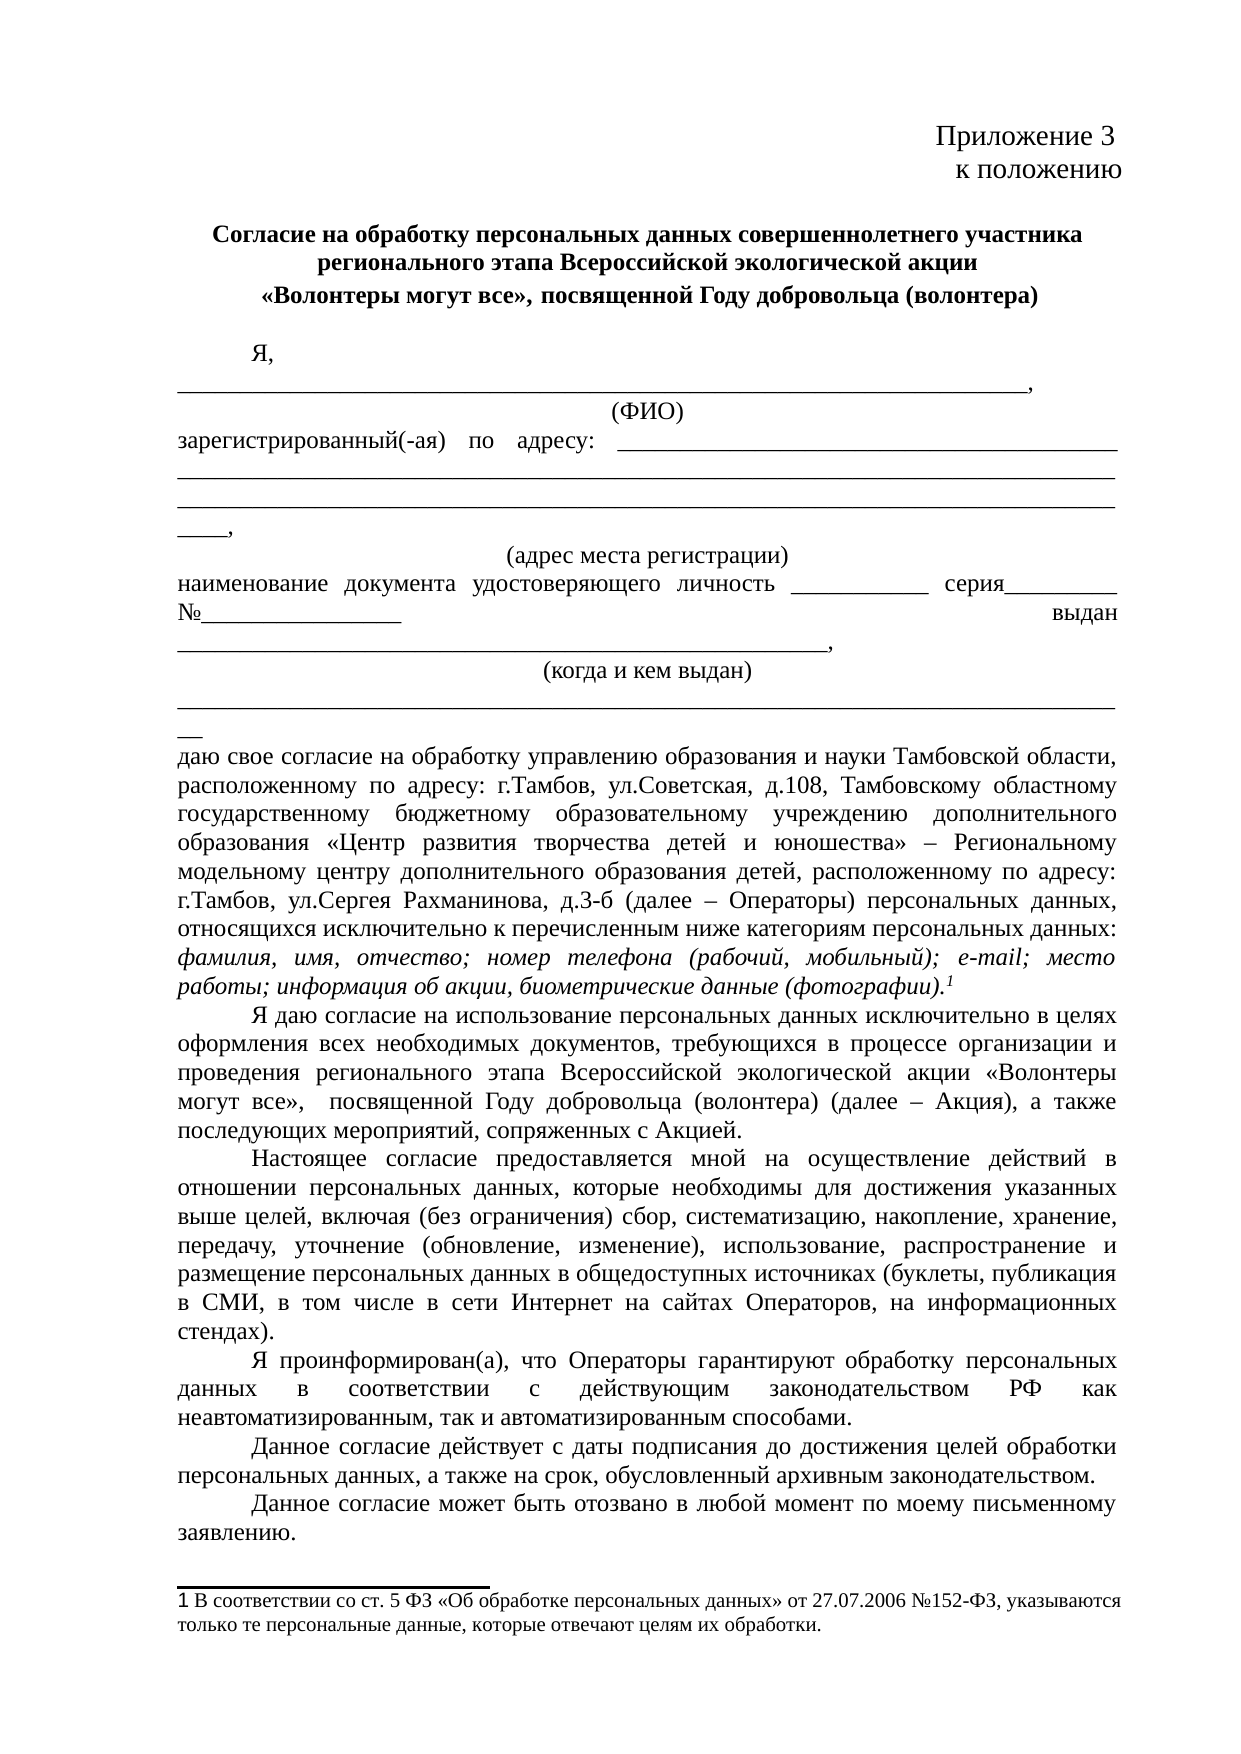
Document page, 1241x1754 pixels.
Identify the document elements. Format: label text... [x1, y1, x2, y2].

text Данное согласие действует с даты подписания до достижения целей обработки персональных данных, а также на срок, обусловленный архивным законодательством. [177, 1431, 1118, 1488]
text к положению [177, 152, 1122, 185]
text В соответствии со ст. 5 ФЗ «Об обработке персональных данных» от 27.07.2006 №152-ФЗ, указываются только те персональные данные, которые отвечают целям их обработки. [177, 1588, 1122, 1636]
text Я даю согласие на использование персональных данных исключительно в целях оформления всех необходимых документов, требующихся в процессе организации и проведения регионального этапа Всероссийской экологической акции «Волонтеры могут все», посвященной Году добровольца (волонтера) (далее – Акция), а также последующих мероприятий, сопряженных с Акцией. [177, 1000, 1118, 1143]
text _____________________________________________________________________________ [177, 683, 1118, 741]
text наименование документа удостоверяющего личность ___________ серия_________ №________________ выдан ____________________________________________________, [177, 568, 1118, 655]
text «Волонтеры могут все», посвященной Году добровольца (волонтера) [177, 276, 1122, 310]
text Данное согласие может быть отозвано в любой момент по моему письменному заявлению. [177, 1488, 1118, 1546]
text Настоящее согласие предоставляется мной на осуществление действий в отношении персональных данных, которые необходимы для достижения указанных выше целей, включая (без ограничения) сбор, систематизацию, накопление, хранение, передачу, уточнение (обновление, изменение), использование, распространение и размещение персональных данных в общедоступных источниках (буклеты, публикация в СМИ, в том числе в сети Интернет на сайтах Операторов, на информационных стендах). [177, 1143, 1118, 1345]
text даю свое согласие на обработку управлению образования и науки Тамбовской области, расположенному по адресу: г.Тамбов, ул.Советская, д.108, Тамбовскому областному государственному бюджетному образовательному учреждению дополнительного образования «Центр развития творчества детей и юношества» – Региональному модельному центру дополнительного образования детей, расположенному по адресу: г.Тамбов, ул.Сергея Рахманинова, д.3-б (далее – Операторы) персональных данных, относящихся исключительно к перечисленным ниже категориям персональных данных: фамилия, имя, отчество; номер телефона (рабочий, мобильный); e-mail; место работы; информация об акции, биометрические данные (фотографии). [177, 741, 1118, 1000]
text (адрес места регистрации) [177, 540, 1118, 568]
text Приложение 3 [177, 118, 1122, 152]
text Я, ____________________________________________________________________, [177, 338, 1118, 396]
text Согласие на обработку персональных данных совершеннолетнего участника регионального этапа Всероссийской экологической акции [177, 219, 1118, 276]
text (ФИО) [177, 396, 1118, 425]
text (когда и кем выдан) [177, 655, 1118, 683]
text Я проинформирован(а), что Операторы гарантируют обработку персональных данных в соответствии с действующим законодательством РФ как неавтоматизированным, так и автоматизированным способами. [177, 1345, 1118, 1431]
text зарегистрированный(-ая) по адресу: ________________________________________ __________________________________________________________________________________________________________________________________________________________, [177, 425, 1118, 540]
